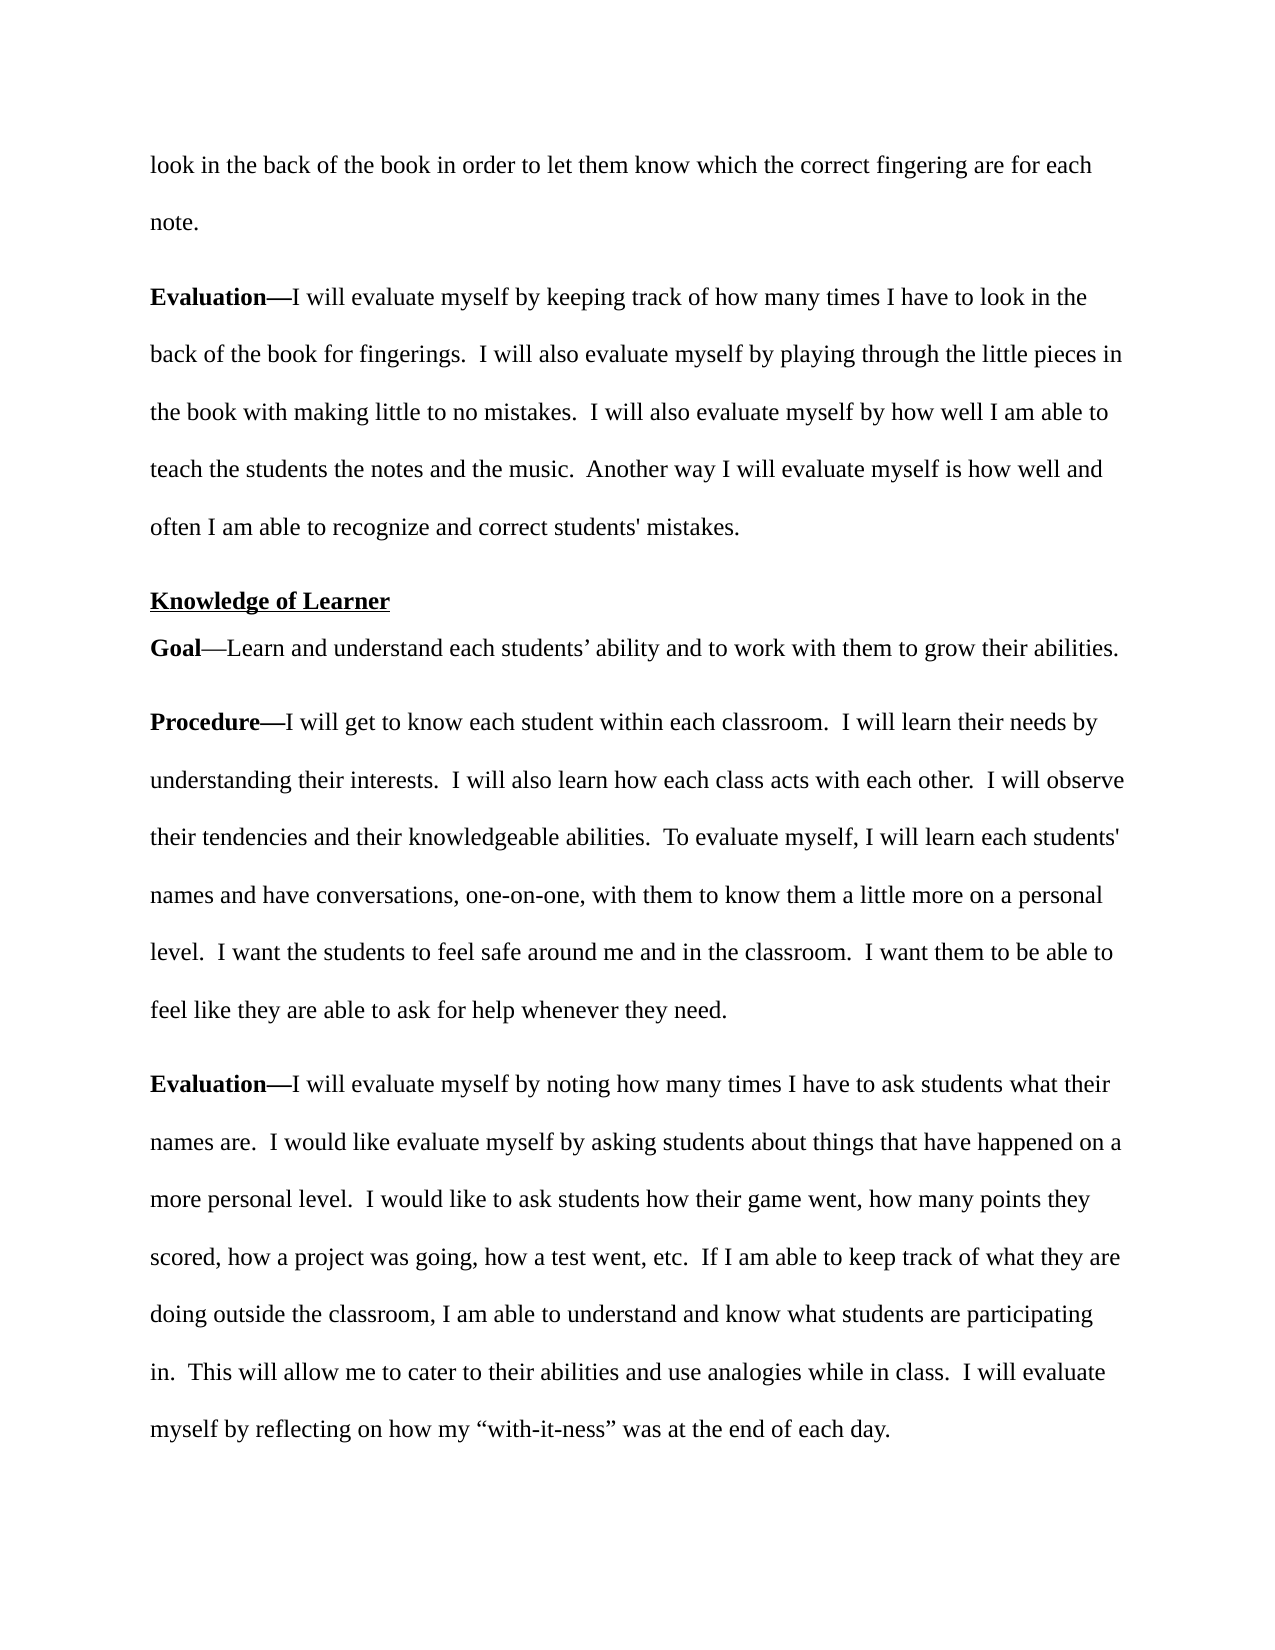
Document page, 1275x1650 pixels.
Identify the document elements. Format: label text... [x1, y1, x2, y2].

text Knowledge of Learner [150, 586, 1125, 614]
text Evaluation—I will evaluate myself by keeping track of how many times I have to look in the back of the book for fingerings. I will also evaluate myself by playing through the little pieces in the book with making little to no mistakes. I will also evaluate myself by how well I am able to teach the students the notes and the music. Another way I will evaluate myself is how well and often I am able to recognize and correct students' mistakes. [150, 282, 1125, 540]
text Procedure—I will get to know each student within each classroom. I will learn their needs by understanding their interests. I will also learn how each class acts with each other. I will observe their tendencies and their knowledgeable abilities. To evaluate myself, I will learn each students' names and have conversations, one-on-one, with them to know them a little more on a personal level. I want the students to feel safe around me and in the classroom. I want them to be able to feel like they are able to ask for help whenever they need. [150, 707, 1125, 1024]
text Goal—Learn and understand each students’ ability and to work with them to grow their abilities. [150, 633, 1125, 662]
text look in the back of the book in order to let them know which the correct fingering are for each note. [150, 150, 1125, 236]
text Evaluation—I will evaluate myself by noting how many times I have to ask students what their names are. I would like evaluate myself by asking students about things that have happened on a more personal level. I would like to ask students how their game went, how many points they scored, how a project was going, how a test went, etc. If I am able to keep track of what they are doing outside the classroom, I am able to understand and know what students are participating in. This will allow me to cater to their abilities and use analogies while in class. I will evaluate myself by reflecting on how my “with-it-ness” was at the end of each day. [150, 1069, 1125, 1443]
